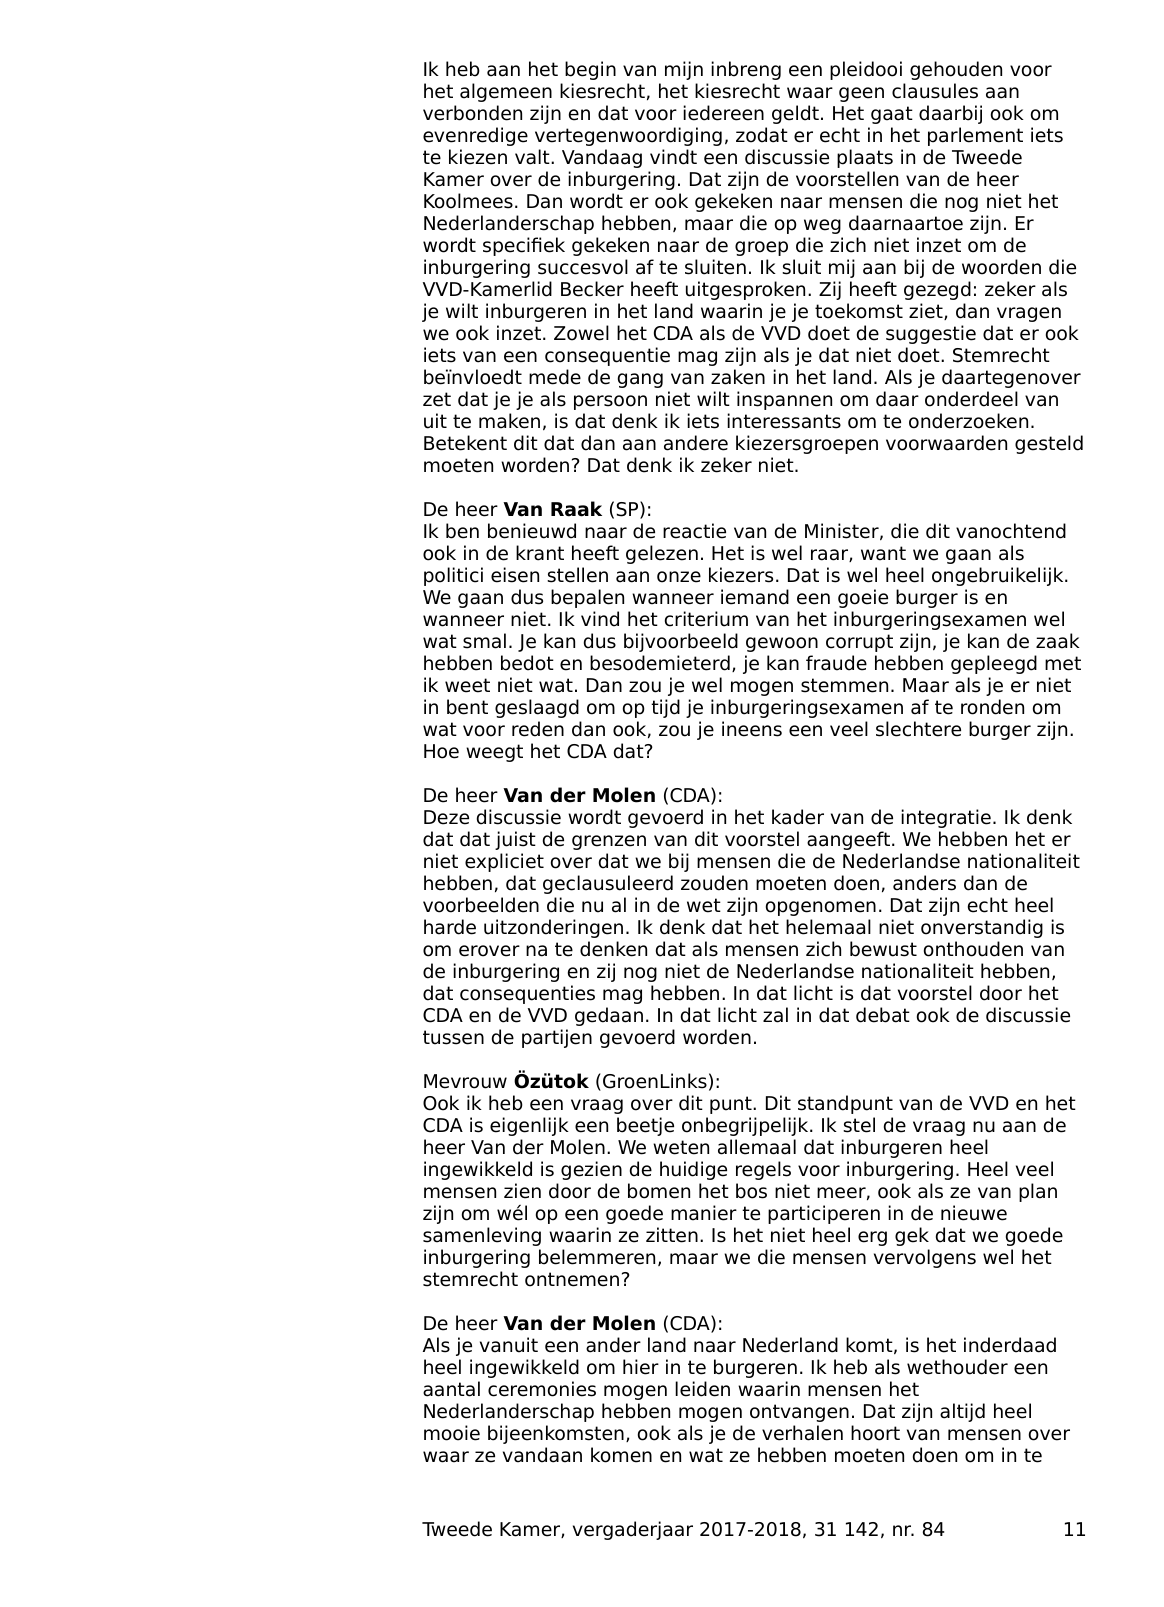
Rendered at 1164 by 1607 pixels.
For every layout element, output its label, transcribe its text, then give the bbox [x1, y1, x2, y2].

text Ook ik heb een vraag over dit punt. Dit standpunt van de VVD en het CDA is eigenlijk een beetje onbegrijpelijk. Ik stel de vraag nu aan de heer Van der Molen. We weten allemaal dat inburgeren heel ingewikkeld is gezien de huidige regels voor inburgering. Heel veel mensen zien door de bomen het bos niet meer, ook als ze van plan zijn om wél op een goede manier te participeren in de nieuwe samenleving waarin ze zitten. Is het niet heel erg gek dat we goede inburgering belemmeren, maar we die mensen vervolgens wel het stemrecht ontnemen? [422, 1093, 1087, 1291]
text De heer Van Raak (SP): [422, 499, 1087, 521]
text Ik heb aan het begin van mijn inbreng een pleidooi gehouden voor het algemeen kiesrecht, het kiesrecht waar geen clausules aan verbonden zijn en dat voor iedereen geldt. Het gaat daarbij ook om evenredige vertegenwoordiging, zodat er echt in het parlement iets te kiezen valt. Vandaag vindt een discussie plaats in de Tweede Kamer over de inburgering. Dat zijn de voorstellen van de heer Koolmees. Dan wordt er ook gekeken naar mensen die nog niet het Nederlanderschap hebben, maar die op weg daarnaartoe zijn. Er wordt specifiek gekeken naar de groep die zich niet inzet om de inburgering succesvol af te sluiten. Ik sluit mij aan bij de woorden die VVD-Kamerlid Becker heeft uitgesproken. Zij heeft gezegd: zeker als je wilt inburgeren in het land waarin je je toekomst ziet, dan vragen we ook inzet. Zowel het CDA als de VVD doet de suggestie dat er ook iets van een consequentie mag zijn als je dat niet doet. Stemrecht beïnvloedt mede de gang van zaken in het land. Als je daartegenover zet dat je je als persoon niet wilt inspannen om daar onderdeel van uit te maken, is dat denk ik iets interessants om te onderzoeken. Betekent dit dat dan aan andere kiezersgroepen voorwaarden gesteld moeten worden? Dat denk ik zeker niet. [422, 59, 1087, 477]
text Mevrouw Özütok (GroenLinks): [422, 1071, 1087, 1093]
text Deze discussie wordt gevoerd in het kader van de integratie. Ik denk dat dat juist de grenzen van dit voorstel aangeeft. We hebben het er niet expliciet over dat we bij mensen die de Nederlandse nationaliteit hebben, dat geclausuleerd zouden moeten doen, anders dan de voorbeelden die nu al in de wet zijn opgenomen. Dat zijn echt heel harde uitzonderingen. Ik denk dat het helemaal niet onverstandig is om erover na te denken dat als mensen zich bewust onthouden van de inburgering en zij nog niet de Nederlandse nationaliteit hebben, dat consequenties mag hebben. In dat licht is dat voorstel door het CDA en de VVD gedaan. In dat licht zal in dat debat ook de discussie tussen de partijen gevoerd worden. [422, 807, 1087, 1048]
text De heer Van der Molen (CDA): [422, 785, 1087, 807]
text De heer Van der Molen (CDA): [422, 1313, 1087, 1335]
text Ik ben benieuwd naar de reactie van de Minister, die dit vanochtend ook in de krant heeft gelezen. Het is wel raar, want we gaan als politici eisen stellen aan onze kiezers. Dat is wel heel ongebruikelijk. We gaan dus bepalen wanneer iemand een goeie burger is en wanneer niet. Ik vind het criterium van het inburgeringsexamen wel wat smal. Je kan dus bijvoorbeeld gewoon corrupt zijn, je kan de zaak hebben bedot en besodemieterd, je kan fraude hebben gepleegd met ik weet niet wat. Dan zou je wel mogen stemmen. Maar als je er niet in bent geslaagd om op tijd je inburgeringsexamen af te ronden om wat voor reden dan ook, zou je ineens een veel slechtere burger zijn. Hoe weegt het CDA dat? [422, 521, 1087, 763]
text Als je vanuit een ander land naar Nederland komt, is het inderdaad heel ingewikkeld om hier in te burgeren. Ik heb als wethouder een aantal ceremonies mogen leiden waarin mensen het Nederlanderschap hebben mogen ontvangen. Dat zijn altijd heel mooie bijeenkomsten, ook als je de verhalen hoort van mensen over waar ze vandaan komen en wat ze hebben moeten doen om in te [422, 1335, 1087, 1467]
